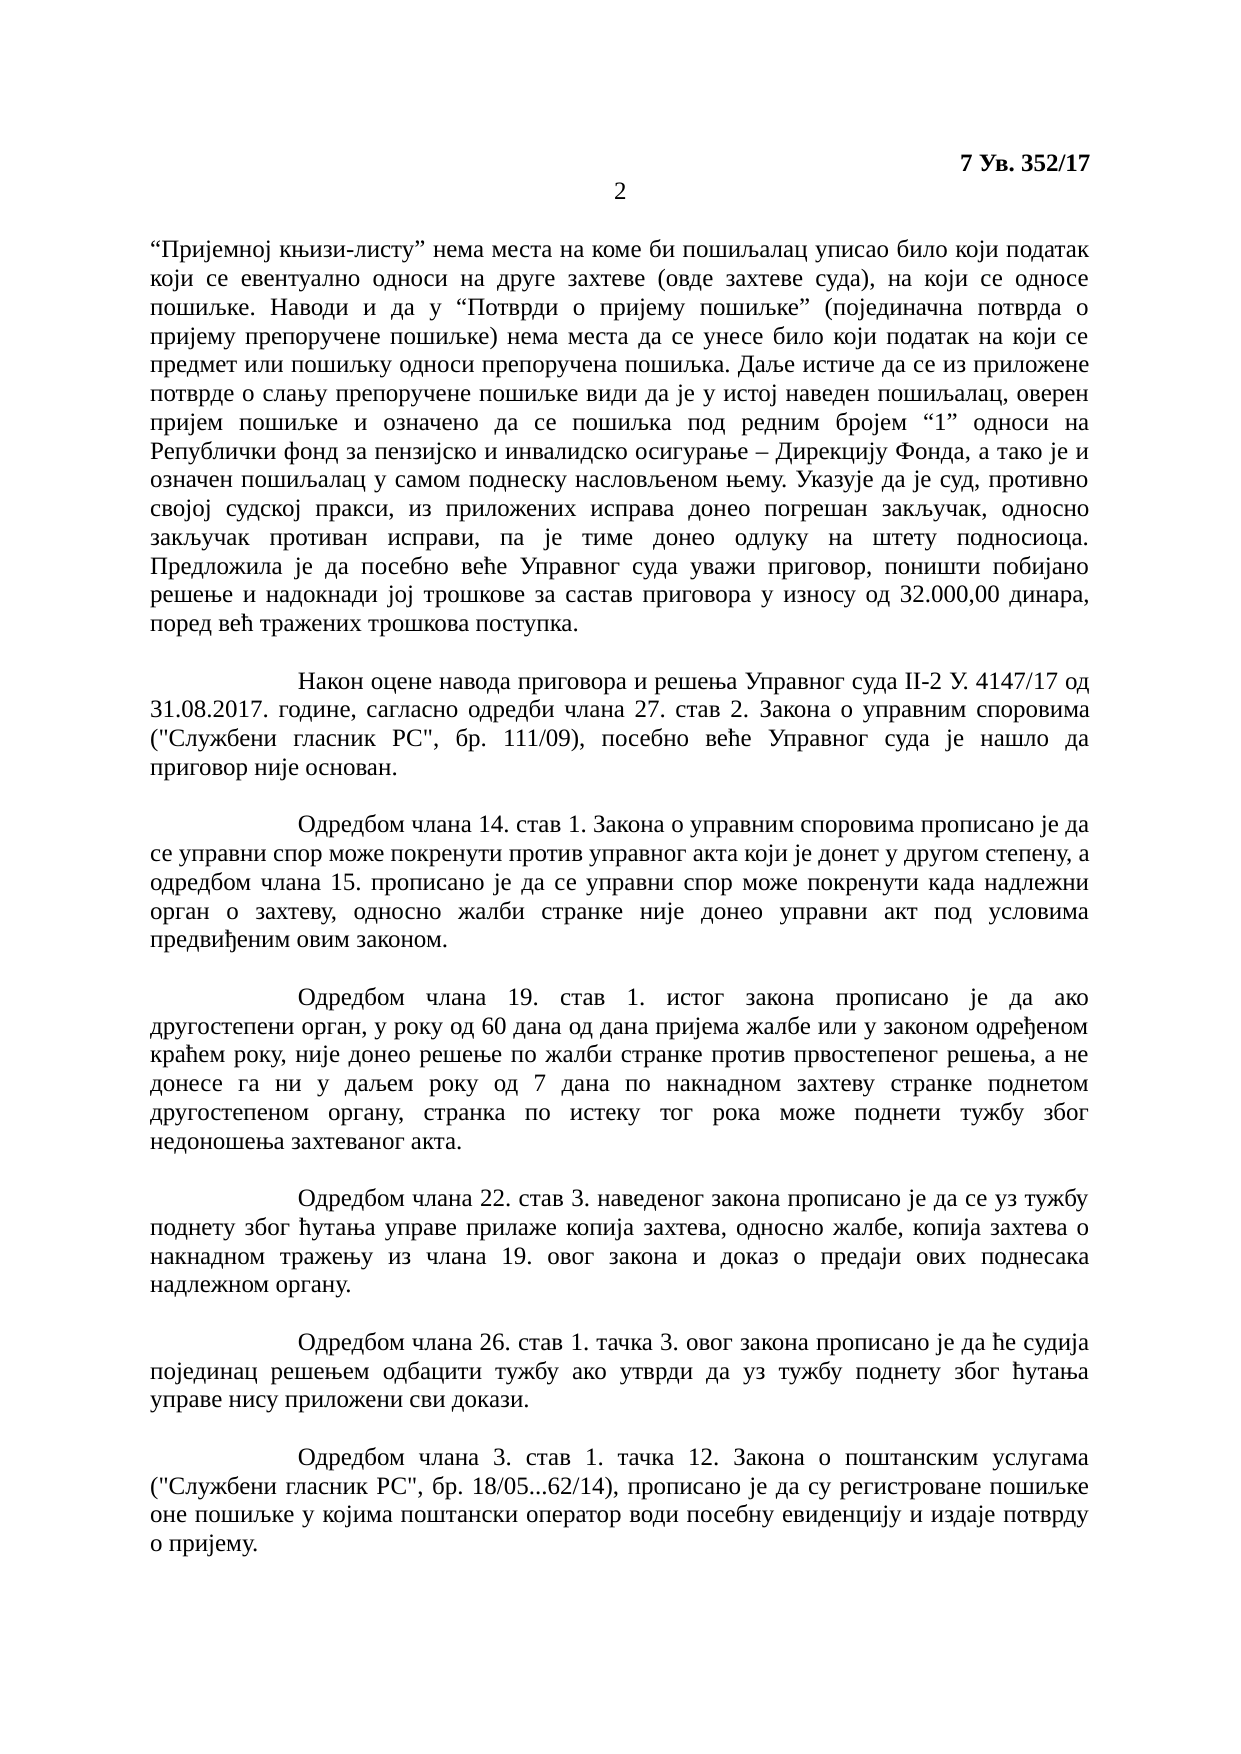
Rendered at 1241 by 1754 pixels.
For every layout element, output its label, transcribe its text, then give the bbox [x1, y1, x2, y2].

text Након оцене навода приговора и решења Управног суда II-2 У. 4147/17 од 31.08.2017. године, сагласно одредби члана 27. став 2. Закона о управним споровима ("Службени гласник РС", бр. 111/09), посебно веће Управног суда је нашло да приговор није основан. [150, 666, 1090, 781]
text Одредбом члана 26. став 1. тачка 3. овог закона прописано је да ће судија појединац решењем одбацити тужбу ако утврди да уз тужбу поднету због ћутања управе нису приложени сви докази. [150, 1327, 1090, 1413]
text Одредбом члана 19. став 1. истог закона прописано је да ако другостепени орган, у року од 60 дана од дана пријема жалбе или у законом одређеном краћем року, није донео решење по жалби странке против првостепеног решења, а не донесе га ни у даљем року од 7 дана по накнадном захтеву странке поднетом другостепеном органу, странка по истеку тог рока може поднети тужбу због недоношења захтеваног акта. [150, 982, 1090, 1154]
text Одредбом члана 3. став 1. тачка 12. Закона о поштанским услугама ("Службени гласник РС", бр. 18/05...62/14), прописано је да су регистроване пошиљке оне пошиљке у којима поштански оператор води посебну евиденцију и издаје потврду о пријему. [150, 1442, 1090, 1557]
text “Пријемној књизи-листу” нема места на коме би пошиљалац уписао било који податак који се евентуално односи на друге захтеве (овде захтеве суда), на који се односе пошиљке. Наводи и да у “Потврди о пријему пошиљке” (појединачна потврда о пријему препоручене пошиљке) нема места да се унесе било који податак на који се предмет или пошиљку односи препоручена пошиљка. Даље истиче да се из приложене потврде о слању препоручене пошиљке види да је у истој наведен пошиљалац, оверен пријем пошиљке и означено да се пошиљка под редним бројем “1” односи на Републички фонд за пензијско и инвалидско осигурање – Дирекцију Фонда, а тако је и означен пошиљалац у самом поднеску насловљеном њему. Указује да је суд, противно својој судској пракси, из приложених исправа донео погрешан закључак, односно закључак противан исправи, па је тиме донео одлуку на штету подносиоца. Предложила је да посебно веће Управног суда уважи приговор, поништи побијано решење и надокнади јој трошкове за састав приговора у износу од 32.000,00 динара, поред већ тражених трошкова поступка. [150, 234, 1090, 637]
text Одредбом члана 22. став 3. наведеног закона прописано је да се уз тужбу поднету због ћутања управе прилаже копија захтева, односно жалбе, копија захтева о накнадном тражењу из члана 19. овог закона и доказ о предаји ових поднесака надлежном органу. [150, 1183, 1090, 1298]
text Одредбом члана 14. став 1. Закона о управним споровима прописано је да се управни спор може покренути против управног акта који је донет у другом степену, а одредбом члана 15. прописано је да се управни спор може покренути када надлежни орган о захтеву, односно жалби странке није донео управни акт под условима предвиђеним овим законом. [150, 809, 1090, 953]
